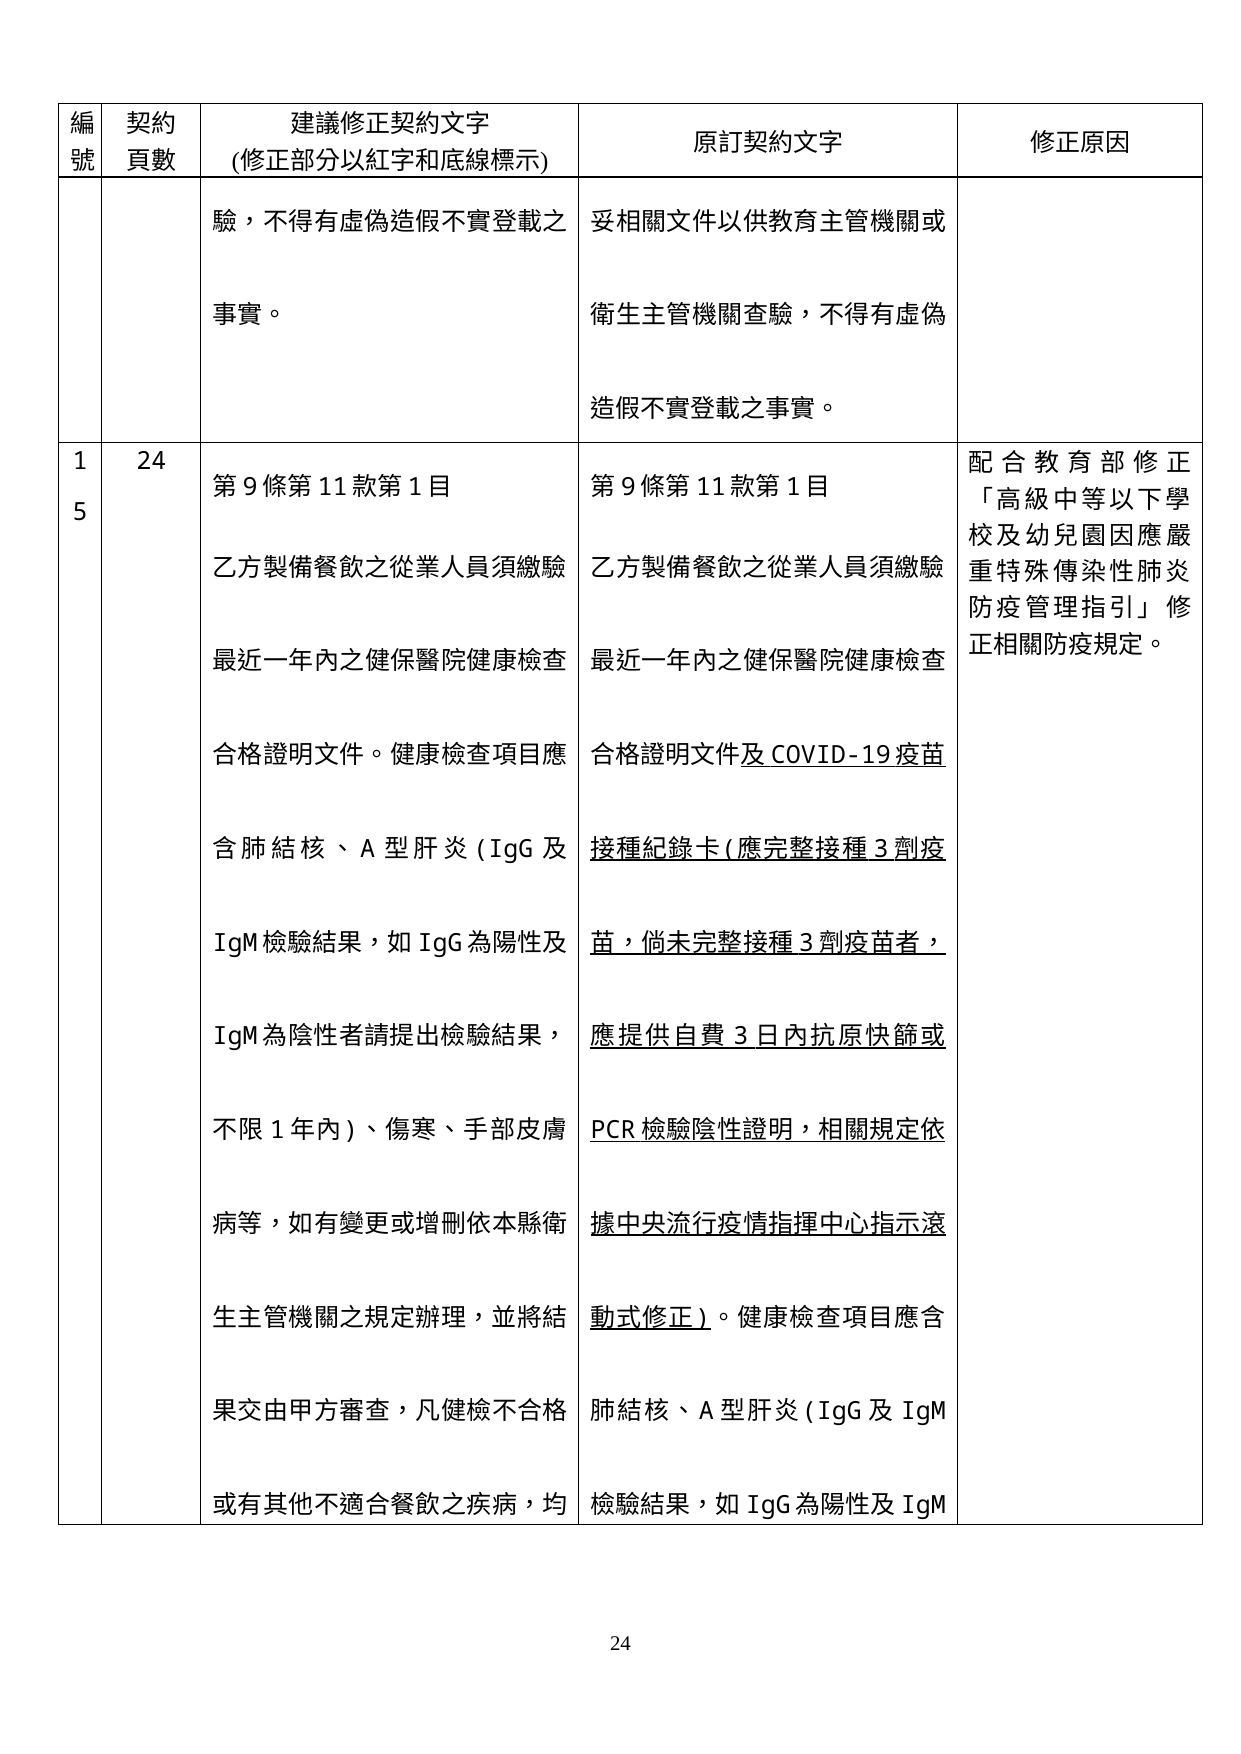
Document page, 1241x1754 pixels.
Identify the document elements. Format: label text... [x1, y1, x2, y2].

table_cell 配合教育部修正「高級中等以下學校及幼兒園因應嚴重特殊傳染性肺炎防疫管理指引」修正相關防疫規定。 [958, 443, 1202, 1523]
table_header 建議修正契約文字 (修正部分以紅字和底線標示) [201, 104, 578, 176]
table_cell 妥相關文件以供教育主管機關或衛生主管機關查驗，不得有虛偽造假不實登載之事實。 [579, 178, 957, 442]
table_header 原訂契約文字 [579, 104, 957, 176]
table_header 修正原因 [958, 104, 1202, 176]
table_cell 15 [59, 443, 101, 1523]
table_cell [958, 178, 1202, 442]
table_cell [59, 178, 101, 442]
table_cell 驗，不得有虛偽造假不實登載之事實。 [201, 178, 578, 442]
table_header 編號 [59, 104, 101, 176]
table_header 契約 頁數 [102, 104, 200, 176]
table_cell 24 [102, 443, 200, 1523]
table_cell 第9條第11款第1目 乙方製備餐飲之從業人員須繳驗最近一年內之健保醫院健康檢查合格證明文件及COVID-19疫苗接種紀錄卡(應完整接種3劑疫苗，倘未完整接種3劑疫苗者，應提供自費3日內抗原快篩或PCR檢驗陰性證明，相關規定依據中央流行疫情指揮中心指示滾動式修正)。健康檢查項目應含肺結核、A型肝炎(IgG及IgM檢驗結果，如IgG為陽性及IgM [579, 443, 957, 1523]
table_cell 第9條第11款第1目 乙方製備餐飲之從業人員須繳驗最近一年內之健保醫院健康檢查合格證明文件。健康檢查項目應含肺結核、A型肝炎(IgG及IgM檢驗結果，如IgG為陽性及IgM為陰性者請提出檢驗結果，不限1年內)、傷寒、手部皮膚病等，如有變更或增刪依本縣衛生主管機關之規定辦理，並將結果交由甲方審查，凡健檢不合格或有其他不適合餐飲之疾病，均 [201, 443, 578, 1523]
table_cell [102, 178, 200, 442]
